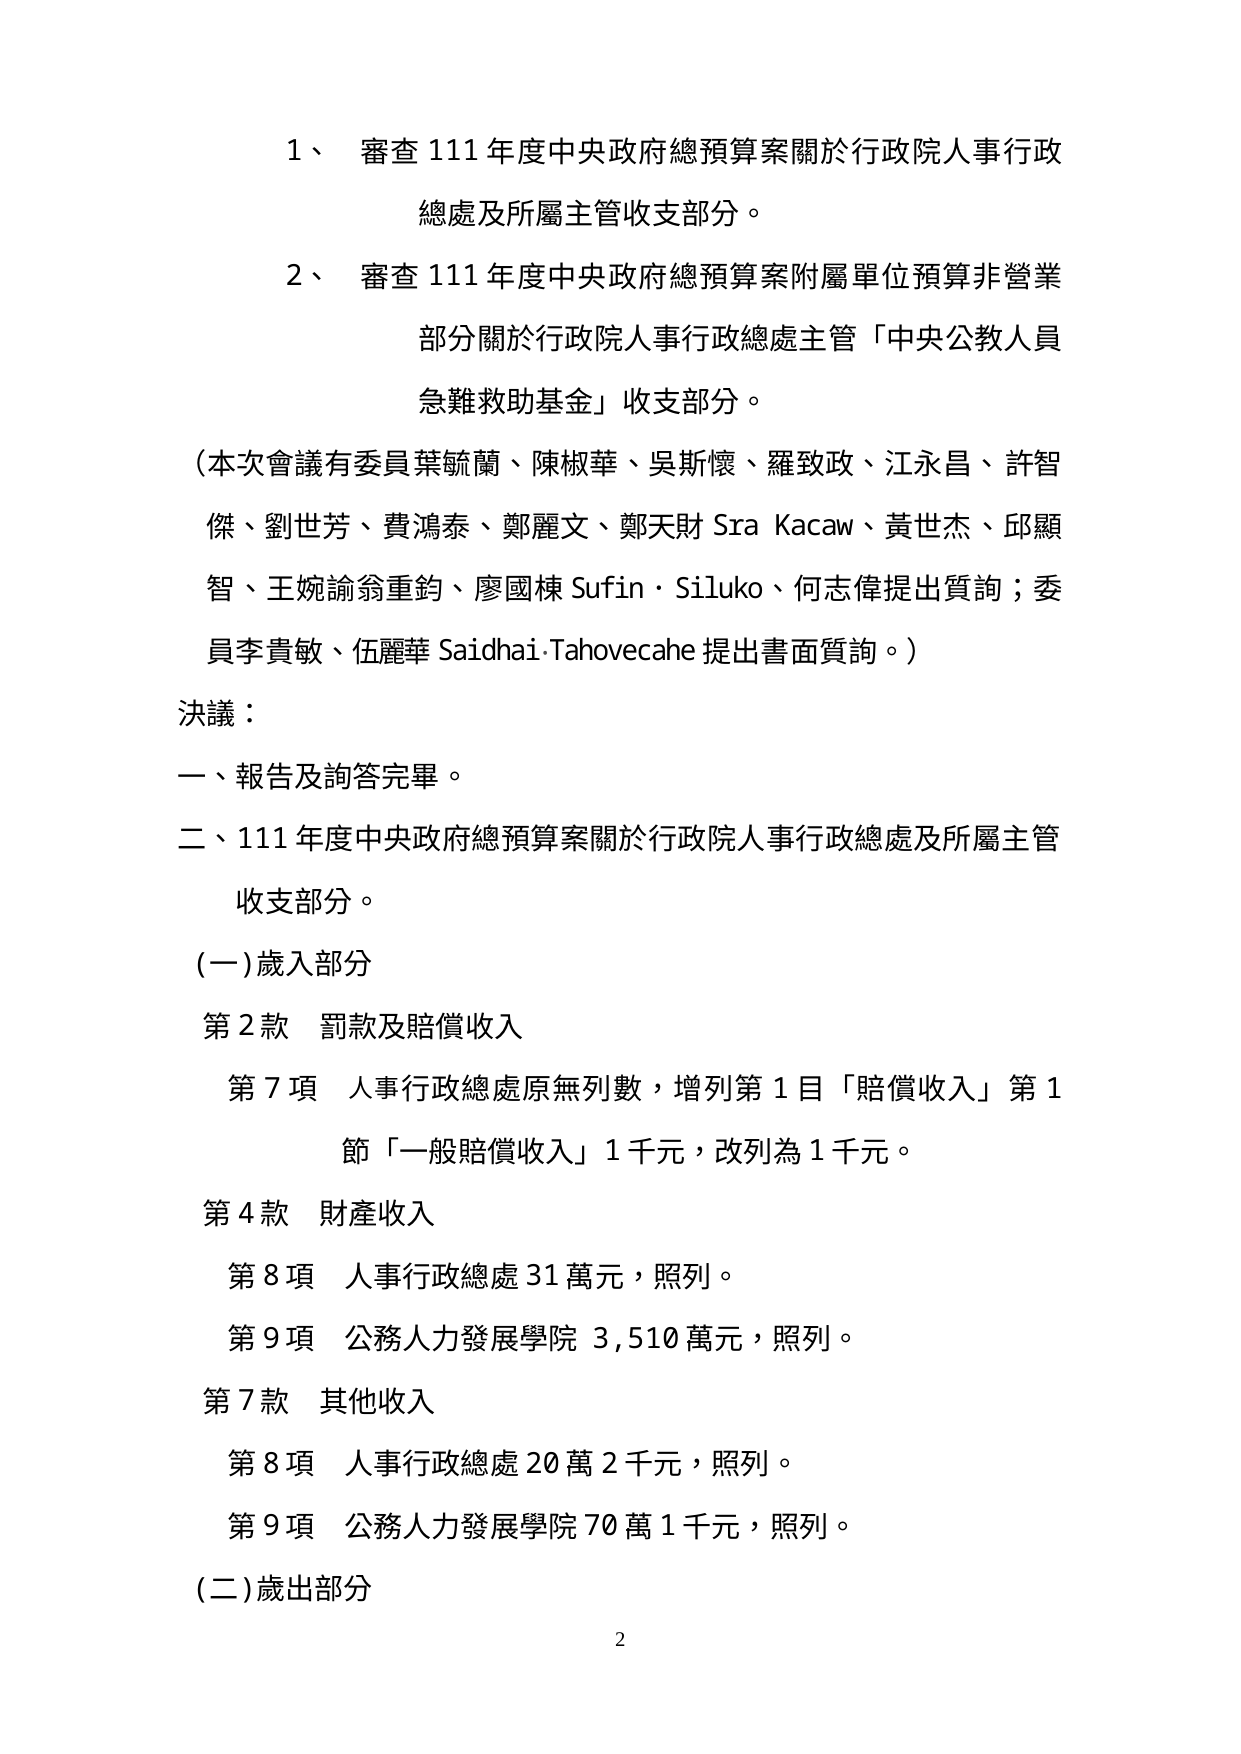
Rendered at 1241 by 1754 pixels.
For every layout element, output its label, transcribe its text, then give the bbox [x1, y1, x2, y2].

list 審查111年度中央政府總預算案關於行政院人事行政總處及所屬主管收支部分。 [285, 108, 1063, 233]
text (二)歲出部分 [177, 1545, 1063, 1608]
text 第7項 人事行政總處原無列數，增列第1目「賠償收入」第1節「一般賠償收入」1千元，改列為1千元。 [227, 1045, 1063, 1170]
list 審查111年度中央政府總預算案附屬單位預算非營業部分關於行政院人事行政總處主管「中央公教人員急難救助基金」收支部分。 [285, 233, 1063, 420]
text 決議： [177, 670, 1063, 733]
text 第8項 人事行政總處31萬元，照列。 [227, 1233, 1063, 1295]
text 第7款 其他收入 [202, 1358, 1063, 1420]
text 二、111年度中央政府總預算案關於行政院人事行政總處及所屬主管收支部分。 [177, 795, 1063, 920]
text 第4款 財產收入 [202, 1170, 1063, 1233]
text （本次會議有委員葉毓蘭、陳椒華、吳斯懷、羅致政、江永昌、許智傑、劉世芳、費鴻泰、鄭麗文、鄭天財Sra Kacaw、黃世杰、邱顯智、王婉諭翁重鈞、廖國棟Sufin．Siluko、何志偉提出質詢；委員李貴敏、伍麗華Saidhai‧Tahovecahe提出書面質詢。） [177, 420, 1063, 670]
text 第2款 罰款及賠償收入 [202, 983, 1063, 1045]
text 一、報告及詢答完畢。 [177, 733, 1063, 795]
text 第9項 公務人力發展學院70萬1千元，照列。 [227, 1483, 1063, 1545]
text (一)歲入部分 [177, 920, 1063, 983]
text 第8項 人事行政總處20萬2千元，照列。 [227, 1420, 1063, 1483]
text 第9項 公務人力發展學院 3,510萬元，照列。 [227, 1295, 1063, 1358]
